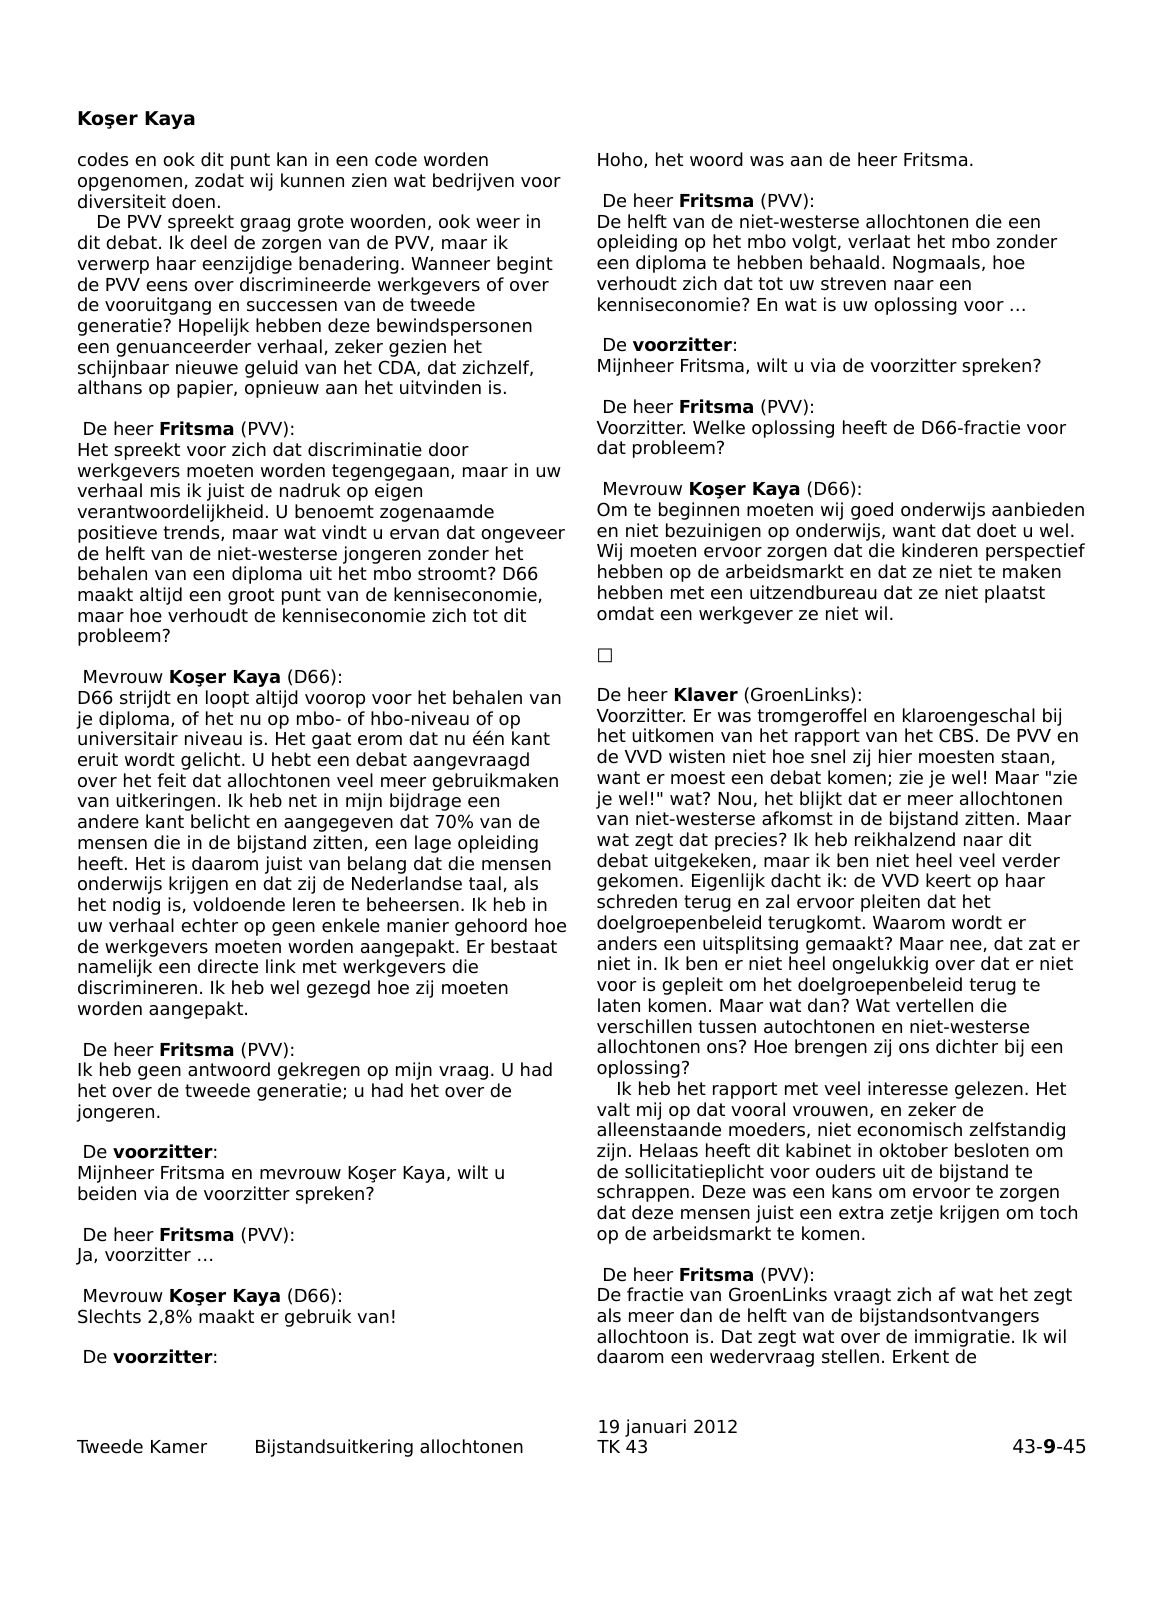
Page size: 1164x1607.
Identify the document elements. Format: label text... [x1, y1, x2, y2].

text De heer Fritsma (PVV): [596, 191, 1087, 212]
text De heer Klaver (GroenLinks): [596, 685, 1087, 706]
text De voorzitter: [596, 335, 1087, 356]
text De heer Fritsma (PVV): [77, 419, 567, 440]
text Ja, voorzitter … [77, 1245, 567, 1266]
text Mijnheer Fritsma, wilt u via de voorzitter spreken? [596, 356, 1087, 377]
text Mevrouw Koşer Kaya (D66): [596, 479, 1087, 500]
text De helft van de niet-westerse allochtonen die een opleiding op het mbo volgt, verlaat het mbo zonder een diploma te hebben behaald. Nogmaals, hoe verhoudt zich dat tot uw streven naar een kenniseconomie? En wat is uw oplossing voor … [596, 212, 1087, 315]
text Voorzitter. Er was tromgeroffel en klaroengeschal bij het uitkomen van het rapport van het CBS. De PVV en de VVD wisten niet hoe snel zij hier moesten staan, want er moest een debat komen; zie je wel! Maar "zie je wel!" wat? Nou, het blijkt dat er meer allochtonen van niet-westerse afkomst in de bijstand zitten. Maar wat zegt dat precies? Ik heb reikhalzend naar dit debat uitgekeken, maar ik ben niet heel veel verder gekomen. Eigenlijk dacht ik: de VVD keert op haar schreden terug en zal ervoor pleiten dat het doelgroepenbeleid terugkomt. Waarom wordt er anders een uitsplitsing gemaakt? Maar nee, dat zat er niet in. Ik ben er niet heel ongelukkig over dat er niet voor is gepleit om het doelgroepenbeleid terug te laten komen. Maar wat dan? Wat vertellen die verschillen tussen autochtonen en niet-westerse allochtonen ons? Hoe brengen zij ons dichter bij een oplossing? [596, 706, 1087, 1079]
text De voorzitter: [77, 1347, 567, 1368]
text Mevrouw Koşer Kaya (D66): [77, 1286, 567, 1307]
text De heer Fritsma (PVV): [596, 397, 1087, 417]
text Voorzitter. Welke oplossing heeft de D66-fractie voor dat probleem? [596, 417, 1087, 459]
text Ik heb geen antwoord gekregen op mijn vraag. U had het over de tweede generatie; u had het over de jongeren. [77, 1060, 567, 1122]
text De heer Fritsma (PVV): [77, 1224, 567, 1245]
text De voorzitter: [77, 1142, 567, 1163]
text De fractie van GroenLinks vraagt zich af wat het zegt als meer dan de helft van de bijstandsontvangers allochtoon is. Dat zegt wat over de immigratie. Ik wil daarom een wedervraag stellen. Erkent de [596, 1285, 1087, 1368]
text □ [596, 644, 1087, 665]
text Ik heb het rapport met veel interesse gelezen. Het valt mij op dat vooral vrouwen, en zeker de alleenstaande moeders, niet economisch zelfstandig zijn. Helaas heeft dit kabinet in oktober besloten om de sollicitatieplicht voor ouders uit de bijstand te schrappen. Deze was een kans om ervoor te zorgen dat deze mensen juist een extra zetje krijgen om toch op de arbeidsmarkt te komen. [596, 1079, 1087, 1244]
text Hoho, het woord was aan de heer Fritsma. [596, 150, 1087, 171]
text D66 strijdt en loopt altijd voorop voor het behalen van je diploma, of het nu op mbo- of hbo-niveau of op universitair niveau is. Het gaat erom dat nu één kant eruit wordt gelicht. U hebt een debat aangevraagd over het feit dat allochtonen veel meer gebruikmaken van uitkeringen. Ik heb net in mijn bijdrage een andere kant belicht en aangegeven dat 70% van de mensen die in de bijstand zitten, een lage opleiding heeft. Het is daarom juist van belang dat die mensen onderwijs krijgen en dat zij de Nederlandse taal, als het nodig is, voldoende leren te beheersen. Ik heb in uw verhaal echter op geen enkele manier gehoord hoe de werkgevers moeten worden aangepakt. Er bestaat namelijk een directe link met werkgevers die discrimineren. Ik heb wel gezegd hoe zij moeten worden aangepakt. [77, 688, 567, 1019]
text Mijnheer Fritsma en mevrouw Koşer Kaya, wilt u beiden via de voorzitter spreken? [77, 1163, 567, 1204]
text Slechts 2,8% maakt er gebruik van! [77, 1307, 567, 1327]
text Het spreekt voor zich dat discriminatie door werkgevers moeten worden tegengegaan, maar in uw verhaal mis ik juist de nadruk op eigen verantwoordelijkheid. U benoemt zogenaamde positieve trends, maar wat vindt u ervan dat ongeveer de helft van de niet-westerse jongeren zonder het behalen van een diploma uit het mbo stroomt? D66 maakt altijd een groot punt van de kenniseconomie, maar hoe verhoudt de kenniseconomie zich tot dit probleem? [77, 440, 567, 647]
text De heer Fritsma (PVV): [77, 1039, 567, 1060]
text Mevrouw Koşer Kaya (D66): [77, 667, 567, 688]
text De PVV spreekt graag grote woorden, ook weer in dit debat. Ik deel de zorgen van de PVV, maar ik verwerp haar eenzijdige benadering. Wanneer begint de PVV eens over discrimineerde werkgevers of over de vooruitgang en successen van de tweede generatie? Hopelijk hebben deze bewindspersonen een genuanceerder verhaal, zeker gezien het schijnbaar nieuwe geluid van het CDA, dat zichzelf, althans op papier, opnieuw aan het uitvinden is. [77, 212, 567, 399]
text codes en ook dit punt kan in een code worden opgenomen, zodat wij kunnen zien wat bedrijven voor diversiteit doen. [77, 150, 567, 212]
text Om te beginnen moeten wij goed onderwijs aanbieden en niet bezuinigen op onderwijs, want dat doet u wel. Wij moeten ervoor zorgen dat die kinderen perspectief hebben op de arbeidsmarkt en dat ze niet te maken hebben met een uitzendbureau dat ze niet plaatst omdat een werkgever ze niet wil. [596, 500, 1087, 624]
text De heer Fritsma (PVV): [596, 1264, 1087, 1285]
